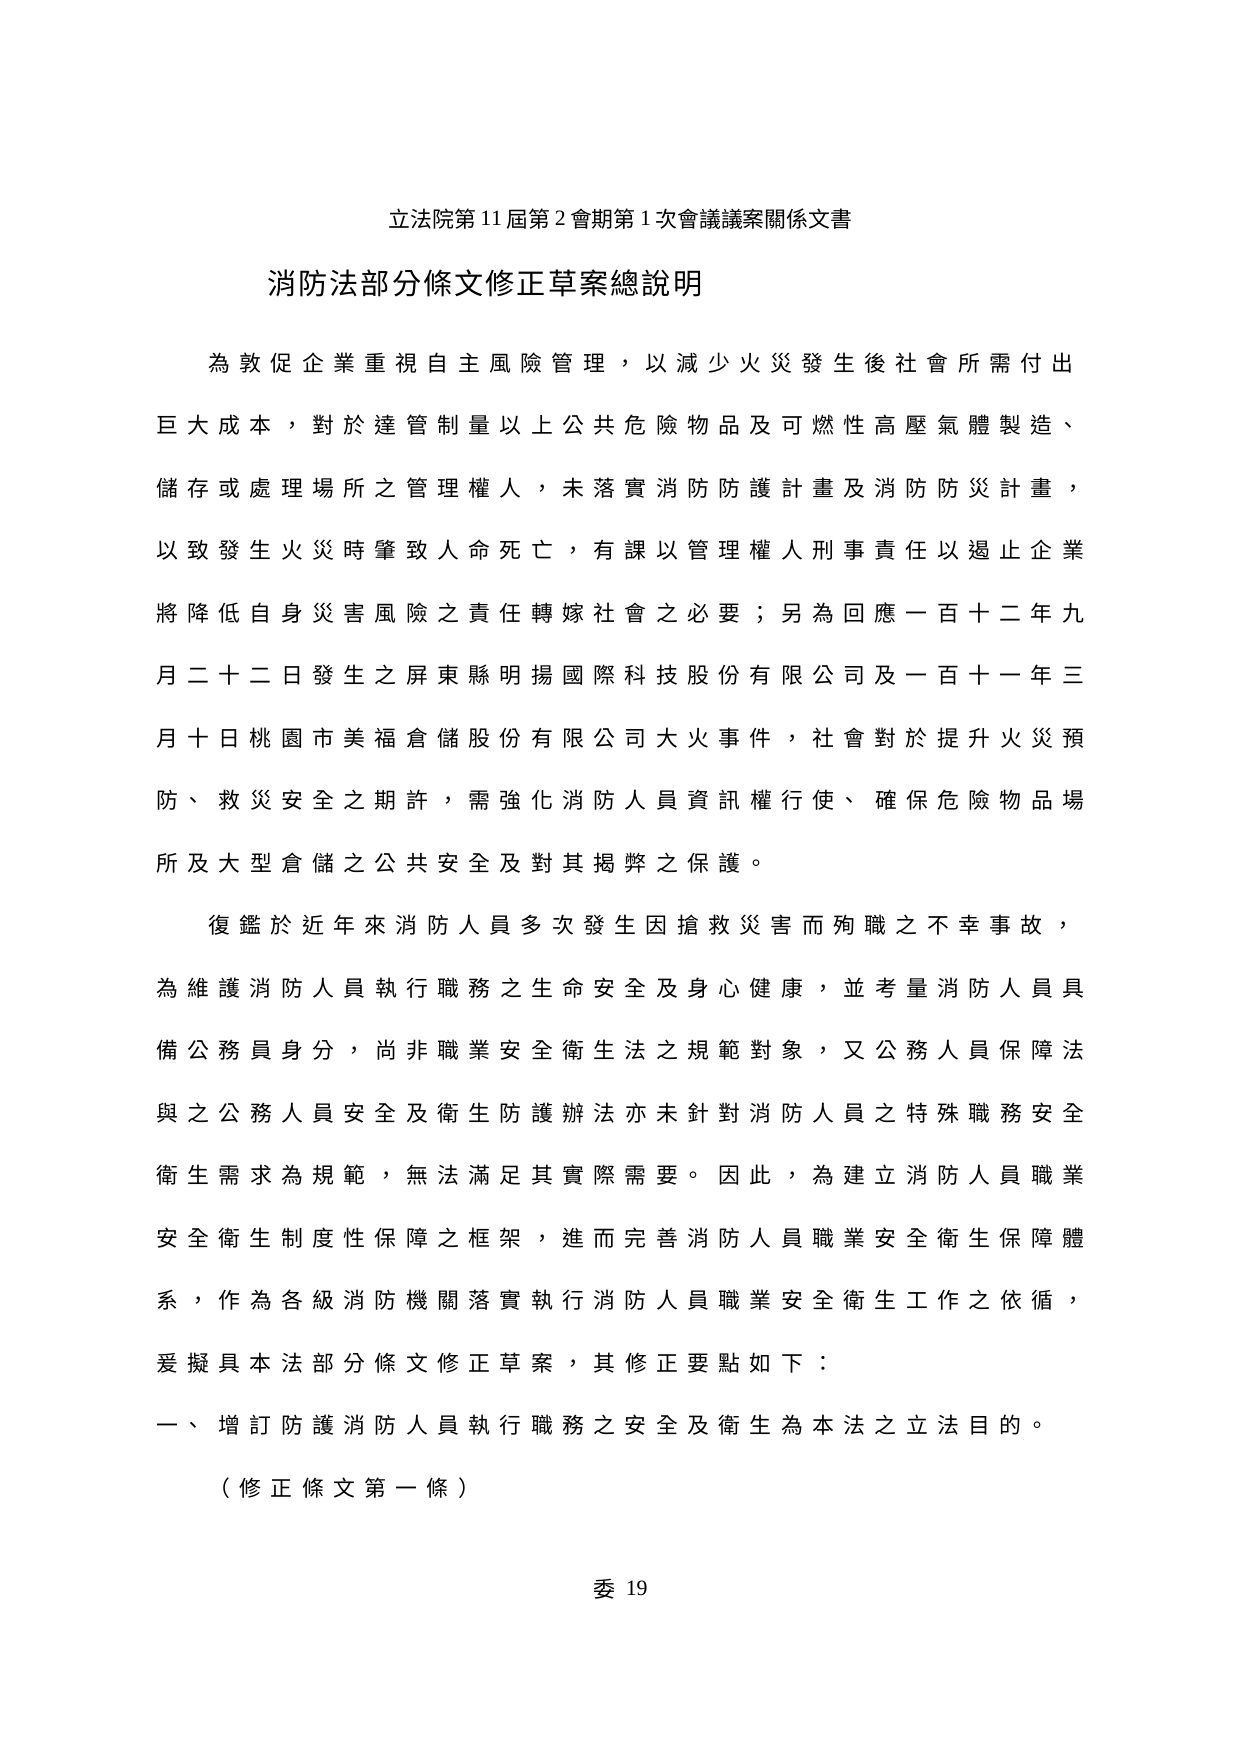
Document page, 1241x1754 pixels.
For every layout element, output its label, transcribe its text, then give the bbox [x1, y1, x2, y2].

text 為敦促企業重視自主風險管理，以減少火災發生後社會所需付出巨大成本，對於達管制量以上公共危險物品及可燃性高壓氣體製造、儲存或處理場所之管理權人，未落實消防防護計畫及消防防災計畫，以致發生火災時肇致人命死亡，有課以管理權人刑事責任以遏止企業將降低自身災害風險之責任轉嫁社會之必要；另為回應一百十二年九月二十二日發生之屏東縣明揚國際科技股份有限公司及一百十一年三月十日桃園市美福倉儲股份有限公司大火事件，社會對於提升火災預防、救災安全之期許，需強化消防人員資訊權行使、確保危險物品場所及大型倉儲之公共安全及對其揭弊之保護。 [151, 330, 1089, 893]
text 復鑑於近年來消防人員多次發生因搶救災害而殉職之不幸事故，為維護消防人員執行職務之生命安全及身心健康，並考量消防人員具備公務員身分，尚非職業安全衛生法之規範對象，又公務人員保障法與之公務人員安全及衛生防護辦法亦未針對消防人員之特殊職務安全衛生需求為規範，無法滿足其實際需要。因此，為建立消防人員職業安全衛生制度性保障之框架，進而完善消防人員職業安全衛生保障體系，作為各級消防機關落實執行消防人員職業安全衛生工作之依循，爰擬具本法部分條文修正草案，其修正要點如下： [151, 893, 1089, 1393]
text 一、增訂防護消防人員執行職務之安全及衛生為本法之立法目的。（修正條文第一條） [151, 1393, 1089, 1518]
text 消防法部分條文修正草案總說明 [261, 250, 1089, 313]
